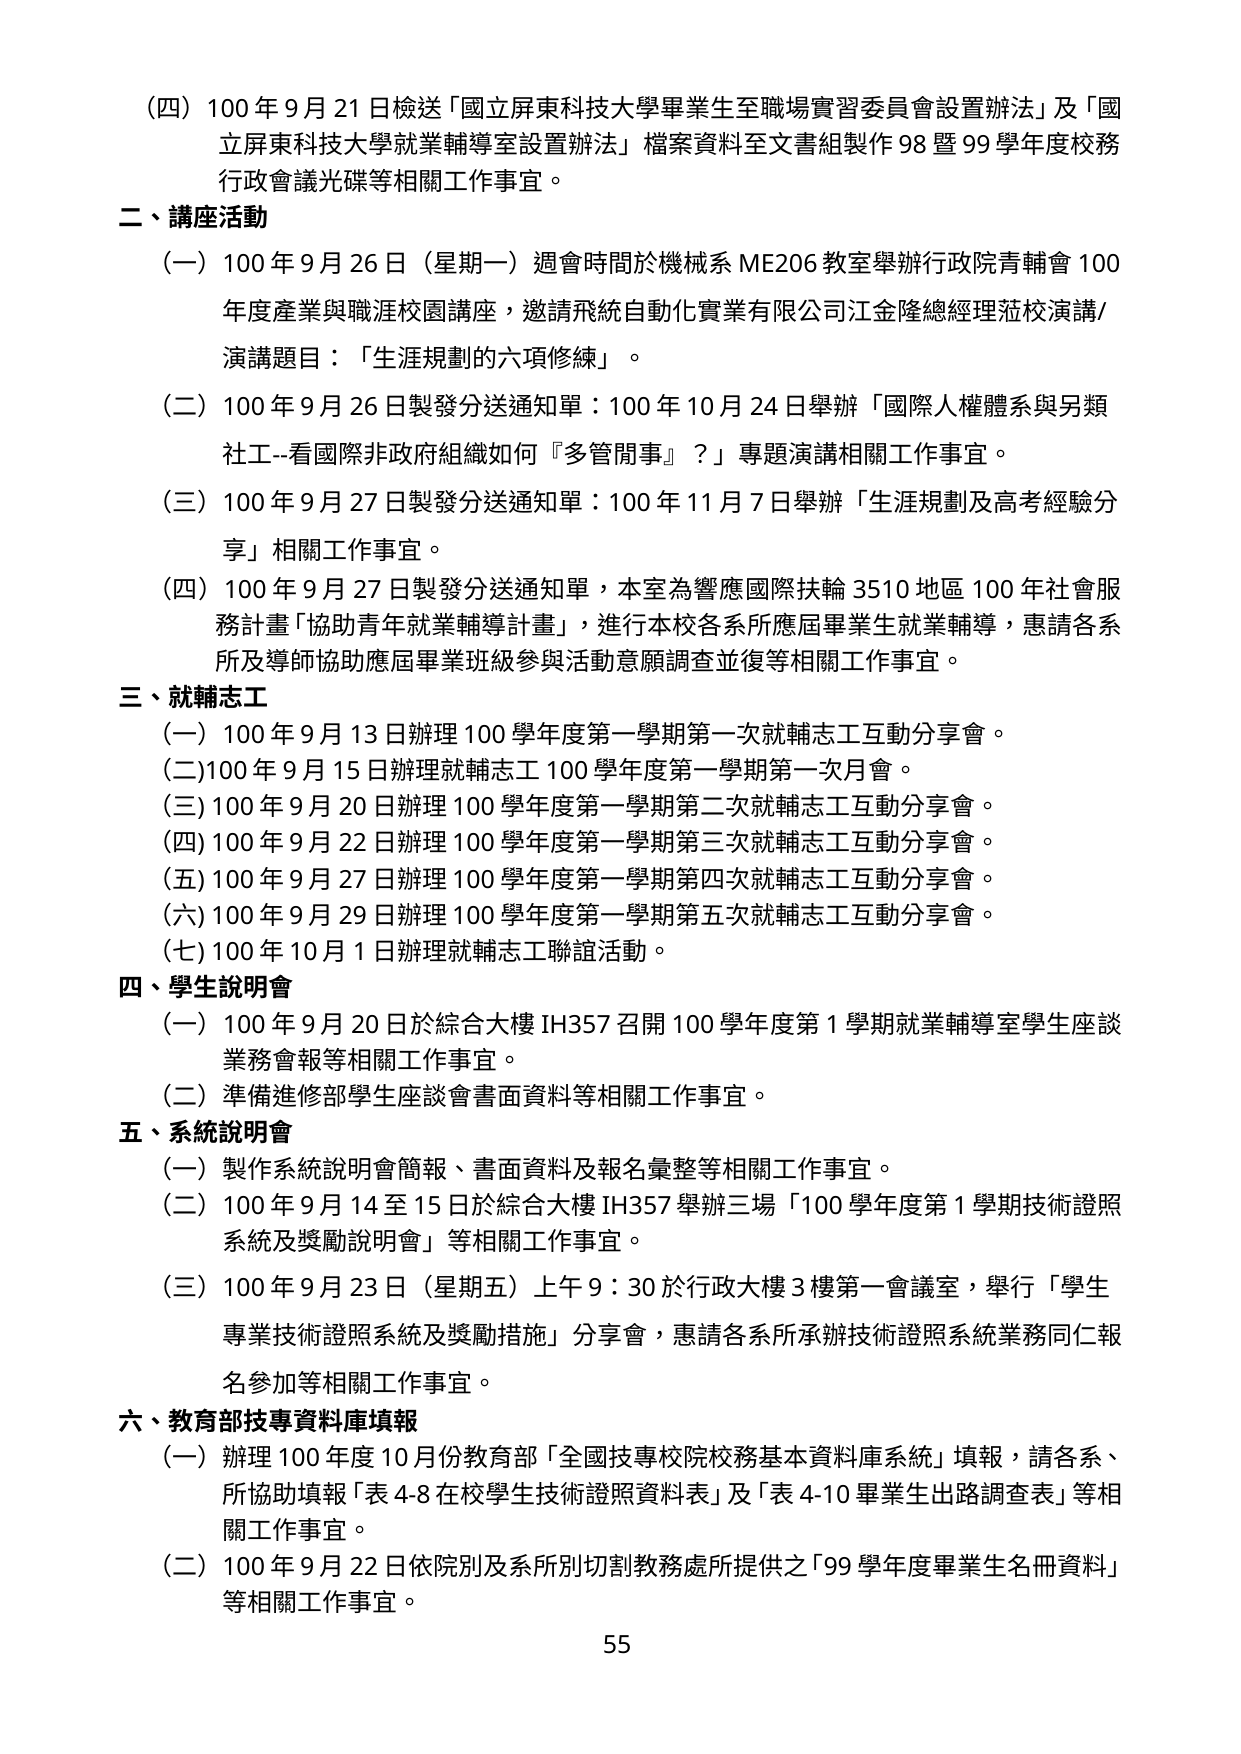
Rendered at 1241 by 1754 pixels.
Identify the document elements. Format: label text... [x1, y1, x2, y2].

text （二）100年9月14至15日於綜合大樓IH357舉辦三場「100學年度第1學期技術證照系統及獎勵說明會」等相關工作事宜。 [147, 1185, 1122, 1258]
text 四、學生說明會 [118, 968, 1122, 1004]
text （一）100年9月20日於綜合大樓IH357召開100學年度第1學期就業輔導室學生座談業務會報等相關工作事宜。 [147, 1004, 1122, 1077]
text 二、講座活動 [118, 197, 1122, 234]
text （二)100年9月15日辦理就輔志工100學年度第一學期第一次月會。 [147, 750, 1122, 787]
text （三）100年9月23日（星期五）上午9：30於行政大樓3樓第一會議室，舉行「學生專業技術證照系統及獎勵措施」分享會，惠請各系所承辦技術證照系統業務同仁報名參加等相關工作事宜。 [147, 1258, 1122, 1402]
text （一）100年9月26日（星期一）週會時間於機械系ME206教室舉辦行政院青輔會100年度產業與職涯校園講座，邀請飛統自動化實業有限公司江金隆總經理蒞校演講/演講題目：「生涯規劃的六項修練」。 [147, 234, 1122, 377]
text （四）100年9月21日檢送「國立屏東科技大學畢業生至職場實習委員會設置辦法」及「國立屏東科技大學就業輔導室設置辦法」檔案資料至文書組製作98暨99學年度校務行政會議光碟等相關工作事宜。 [118, 89, 1122, 197]
text 六、教育部技專資料庫填報 [118, 1402, 1122, 1438]
text （一）100年9月13日辦理100學年度第一學期第一次就輔志工互動分享會。 [147, 714, 1122, 750]
text （一）辦理100年度10月份教育部「全國技專校院校務基本資料庫系統」填報，請各系、所協助填報「表4-8在校學生技術證照資料表」及「表4-10畢業生出路調查表」等相關工作事宜。 [147, 1438, 1122, 1547]
text （六) 100年9月29日辦理100學年度第一學期第五次就輔志工互動分享會。 [147, 895, 1122, 932]
text （三) 100年9月20日辦理100學年度第一學期第二次就輔志工互動分享會。 [147, 787, 1122, 823]
text （一）製作系統說明會簡報、書面資料及報名彙整等相關工作事宜。 [147, 1149, 1122, 1185]
text 三、就輔志工 [118, 678, 1122, 714]
text （二）100年9月26日製發分送通知單：100年10月24日舉辦「國際人權體系與另類社工--看國際非政府組織如何『多管閒事』？」專題演講相關工作事宜。 [147, 377, 1122, 473]
text （三）100年9月27日製發分送通知單：100年11月7日舉辦「生涯規劃及高考經驗分享」相關工作事宜。 [147, 473, 1122, 569]
text 五、系統說明會 [118, 1113, 1122, 1149]
text （四) 100年9月22日辦理100學年度第一學期第三次就輔志工互動分享會。 [147, 823, 1122, 859]
text （四）100年9月27日製發分送通知單，本室為響應國際扶輪3510地區100年社會服務計畫「協助青年就業輔導計畫」，進行本校各系所應屆畢業生就業輔導，惠請各系所及導師協助應屆畢業班級參與活動意願調查並復等相關工作事宜。 [147, 569, 1122, 678]
text （五) 100年9月27日辦理100學年度第一學期第四次就輔志工互動分享會。 [147, 859, 1122, 895]
text （七) 100年10月1日辦理就輔志工聯誼活動。 [147, 932, 1122, 968]
text （二）100年9月22日依院別及系所別切割教務處所提供之「99學年度畢業生名冊資料」等相關工作事宜。 [147, 1547, 1122, 1619]
text （二）準備進修部學生座談會書面資料等相關工作事宜。 [147, 1077, 1122, 1113]
